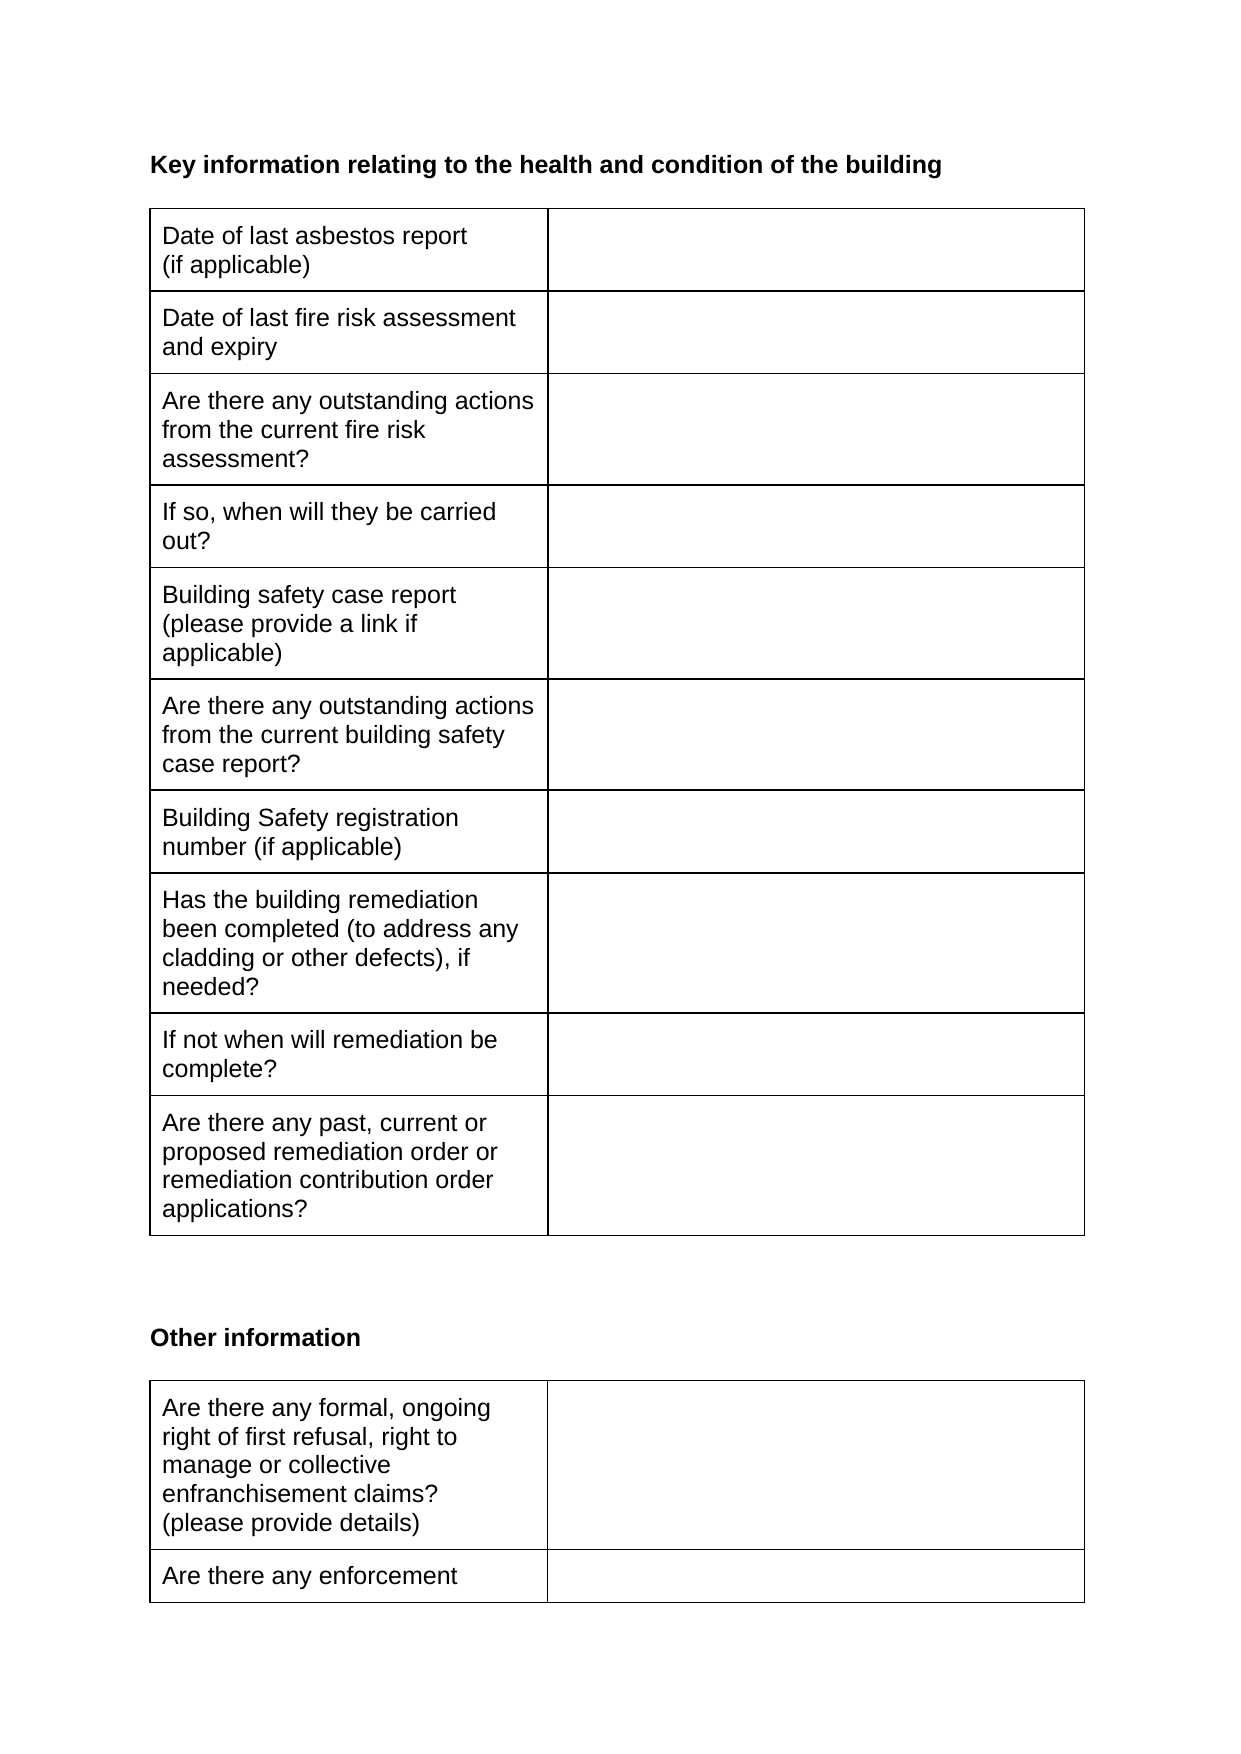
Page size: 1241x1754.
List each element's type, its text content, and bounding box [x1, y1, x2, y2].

table_cell [549, 292, 1084, 373]
table_header Date of last asbestos report (if applicable) [151, 209, 547, 290]
table_cell [548, 1550, 1084, 1602]
table_cell Building Safety registration number (if applicable) [151, 791, 547, 872]
table_cell [549, 1014, 1084, 1095]
table_cell Has the building remediation been completed (to address any cladding or other defects), if needed? [151, 874, 547, 1012]
table_cell Date of last fire risk assessment and expiry [151, 292, 547, 373]
text Other information [150, 1323, 1090, 1351]
table_cell [549, 680, 1084, 789]
table_cell If so, when will they be carried out? [151, 486, 547, 567]
table_header [549, 209, 1084, 290]
text Key information relating to the health and condition of the building [150, 150, 1090, 179]
table_cell Are there any past, current or proposed remediation order or remediation contribution order applications? [151, 1096, 547, 1235]
table_cell [549, 568, 1084, 678]
table_cell [549, 1096, 1084, 1235]
table_cell Are there any enforcement [151, 1550, 547, 1602]
table_cell Are there any outstanding actions from the current fire risk assessment? [151, 374, 547, 484]
table_header [548, 1381, 1084, 1548]
table_cell [549, 374, 1084, 484]
table_cell [549, 874, 1084, 1012]
table_cell Are there any outstanding actions from the current building safety case report? [151, 680, 547, 789]
table_cell [549, 791, 1084, 872]
table_cell [549, 486, 1084, 567]
table_cell If not when will remediation be complete? [151, 1014, 547, 1095]
table_header Are there any formal, ongoing right of first refusal, right to manage or collective enfranchisement claims? (please provide details) [151, 1381, 547, 1548]
table_cell Building safety case report (please provide a link if applicable) [151, 568, 547, 678]
